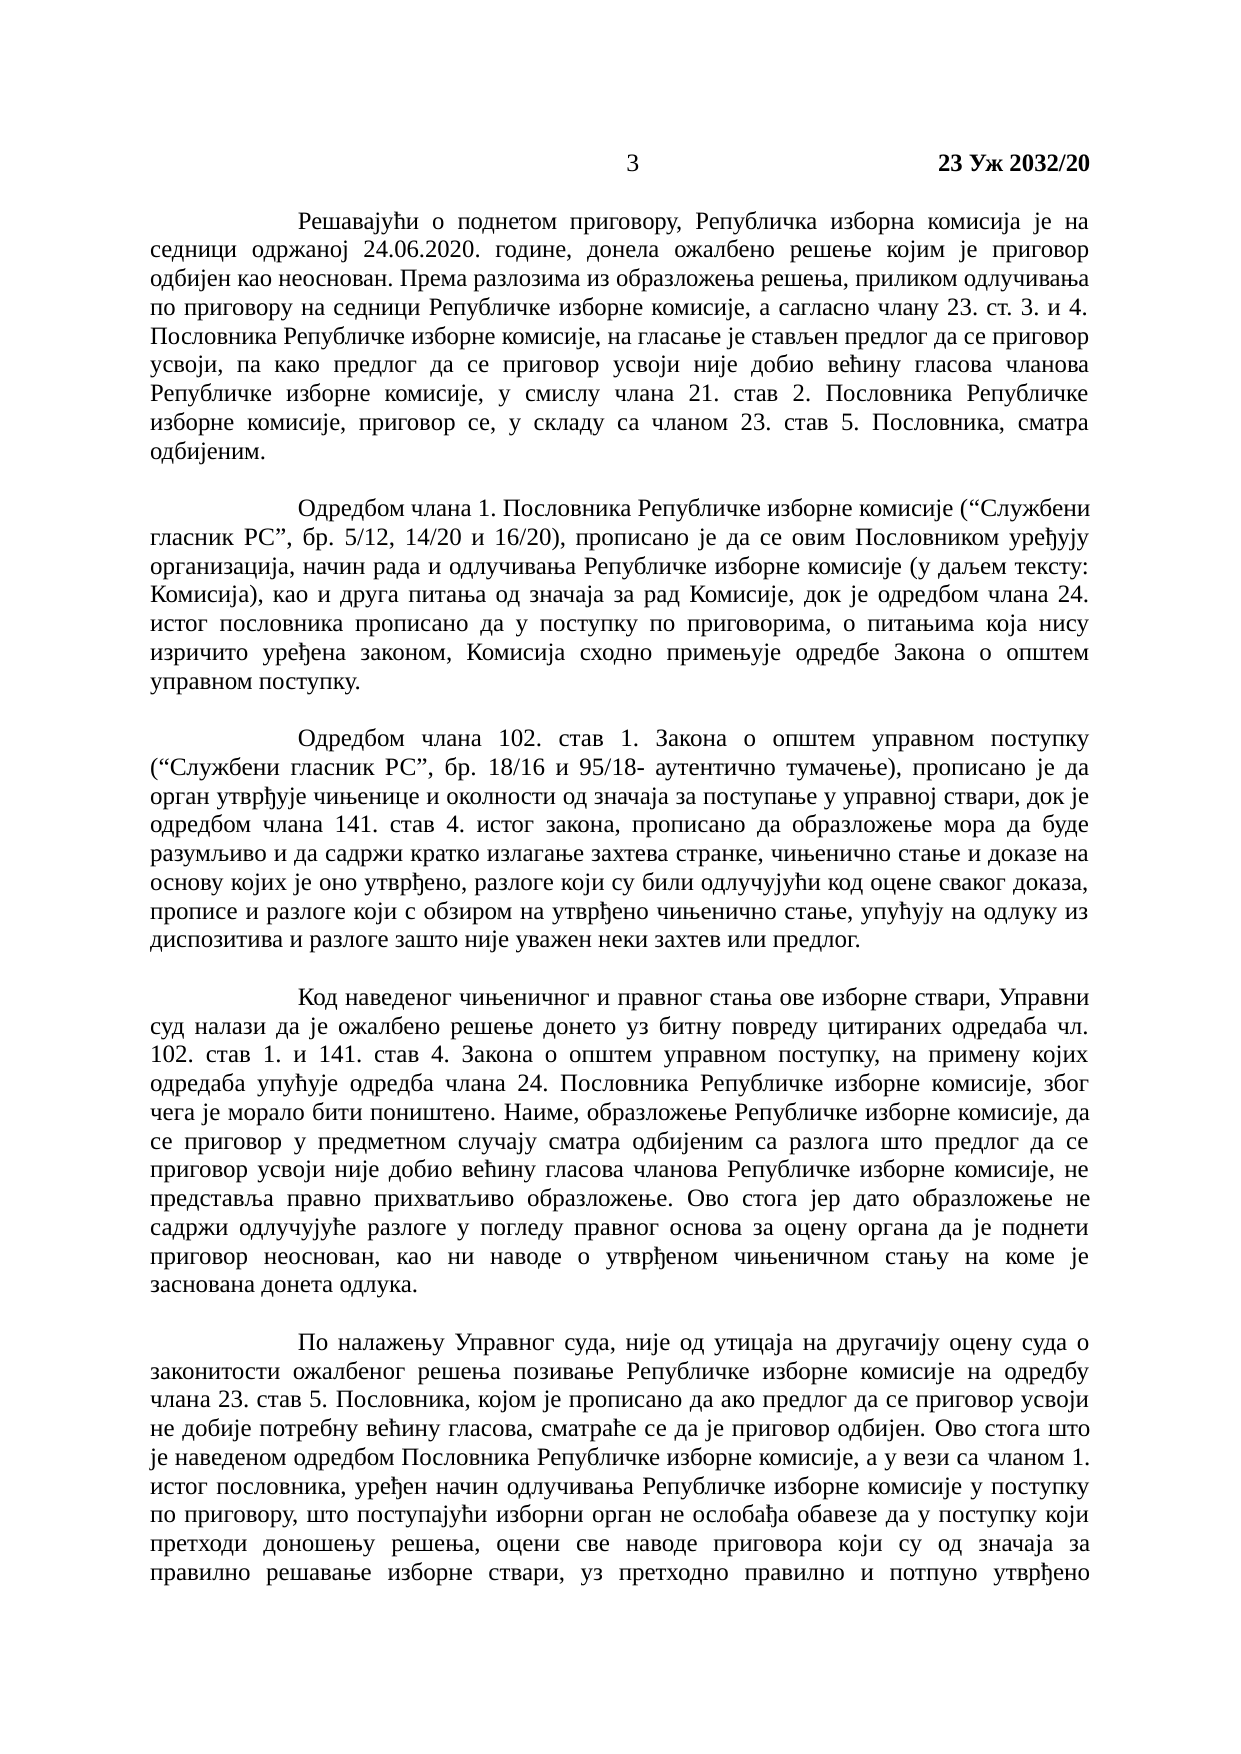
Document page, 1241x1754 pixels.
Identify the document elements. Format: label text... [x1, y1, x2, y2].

text По налажењу Управног суда, није од утицаја на другачију оцену суда о законитости ожалбеног решења позивање Републичке изборне комисије на одредбу члана 23. став 5. Пословника, којом је прописано да ако предлог да се приговор усвоји не добије потребну већину гласова, сматраће се да је приговор одбијен. Ово стога што је наведеном одредбом Пословника Републичке изборне комисије, а у вези са чланом 1. истог пословника, уређен начин одлучивања Републичке изборне комисије у поступку по приговору, што поступајући изборни орган не ослобађа обавезе да у поступку који претходи доношењу решења, оцени све наводе приговора који су од значаја за правилно решавање изборне ствари, уз претходно правилно и потпуно утврђено [150, 1327, 1090, 1586]
text Решавајући о поднетом приговору, Републичка изборна комисија је на седници одржаној 24.06.2020. године, донела ожалбено решење којим је приговор одбијен као неоснован. Према разлозима из образложења решења, приликом одлучивања по приговору на седници Републичке изборне комисије, а сагласно члану 23. ст. 3. и 4. Пословника Републичке изборне комисије, на гласање је стављен предлог да се приговор усвоји, па како предлог да се приговор усвоји није добио већину гласова чланова Републичке изборне комисије, у смислу члана 21. став 2. Пословника Републичке изборне комисије, приговор се, у складу са чланом 23. став 5. Пословника, сматра одбијеним. [150, 206, 1090, 464]
text Одредбом члана 102. став 1. Закона о општем управном поступку (“Службени гласник РС”, бр. 18/16 и 95/18- аутентично тумачење), прописано је да орган утврђује чињенице и околности од значаја за поступање у управној ствари, док је одредбом члана 141. став 4. истог закона, прописано да образложење мора да буде разумљиво и да садржи кратко излагање захтева странке, чињенично стање и доказе на основу којих је оно утврђено, разлоге који су били одлучујући код оцене сваког доказа, прописе и разлоге који с обзиром на утврђено чињенично стање, упућују на одлуку из диспозитива и разлоге зашто није уважен неки захтев или предлог. [150, 723, 1090, 953]
text Одредбом члана 1. Пословника Републичке изборне комисије (“Службени гласник РС”, бр. 5/12, 14/20 и 16/20), прописано је да се овим Пословником уређују организација, начин рада и одлучивања Републичке изборне комисије (у даљем тексту: Комисија), као и друга питања од значаја за рад Комисије, док је одредбом члана 24. истог пословника прописано да у поступку по приговорима, о питањима која нису изричито уређена законом, Комисија сходно примењује одредбе Закона о општем управном поступку. [150, 493, 1090, 694]
text Код наведеног чињеничног и правног стања ове изборне ствари, Управни суд налази да је ожалбено решење донето уз битну повреду цитираних одредаба чл. 102. став 1. и 141. став 4. Закона о општем управном поступку, на примену којих одредаба упућује одредба члана 24. Пословника Републичке изборне комисије, због чега је морало бити поништено. Наиме, образложење Републичке изборне комисије, да се приговор у предметном случају сматра одбијеним са разлога што предлог да се приговор усвоји није добио већину гласова чланова Републичке изборне комисије, не представља правно прихватљиво образложење. Ово стога јер дато образложење не садржи одлучујуће разлоге у погледу правног основа за оцену органа да је поднети приговор неоснован, као ни наводе о утврђеном чињеничном стању на коме је заснована донета одлука. [150, 982, 1090, 1298]
